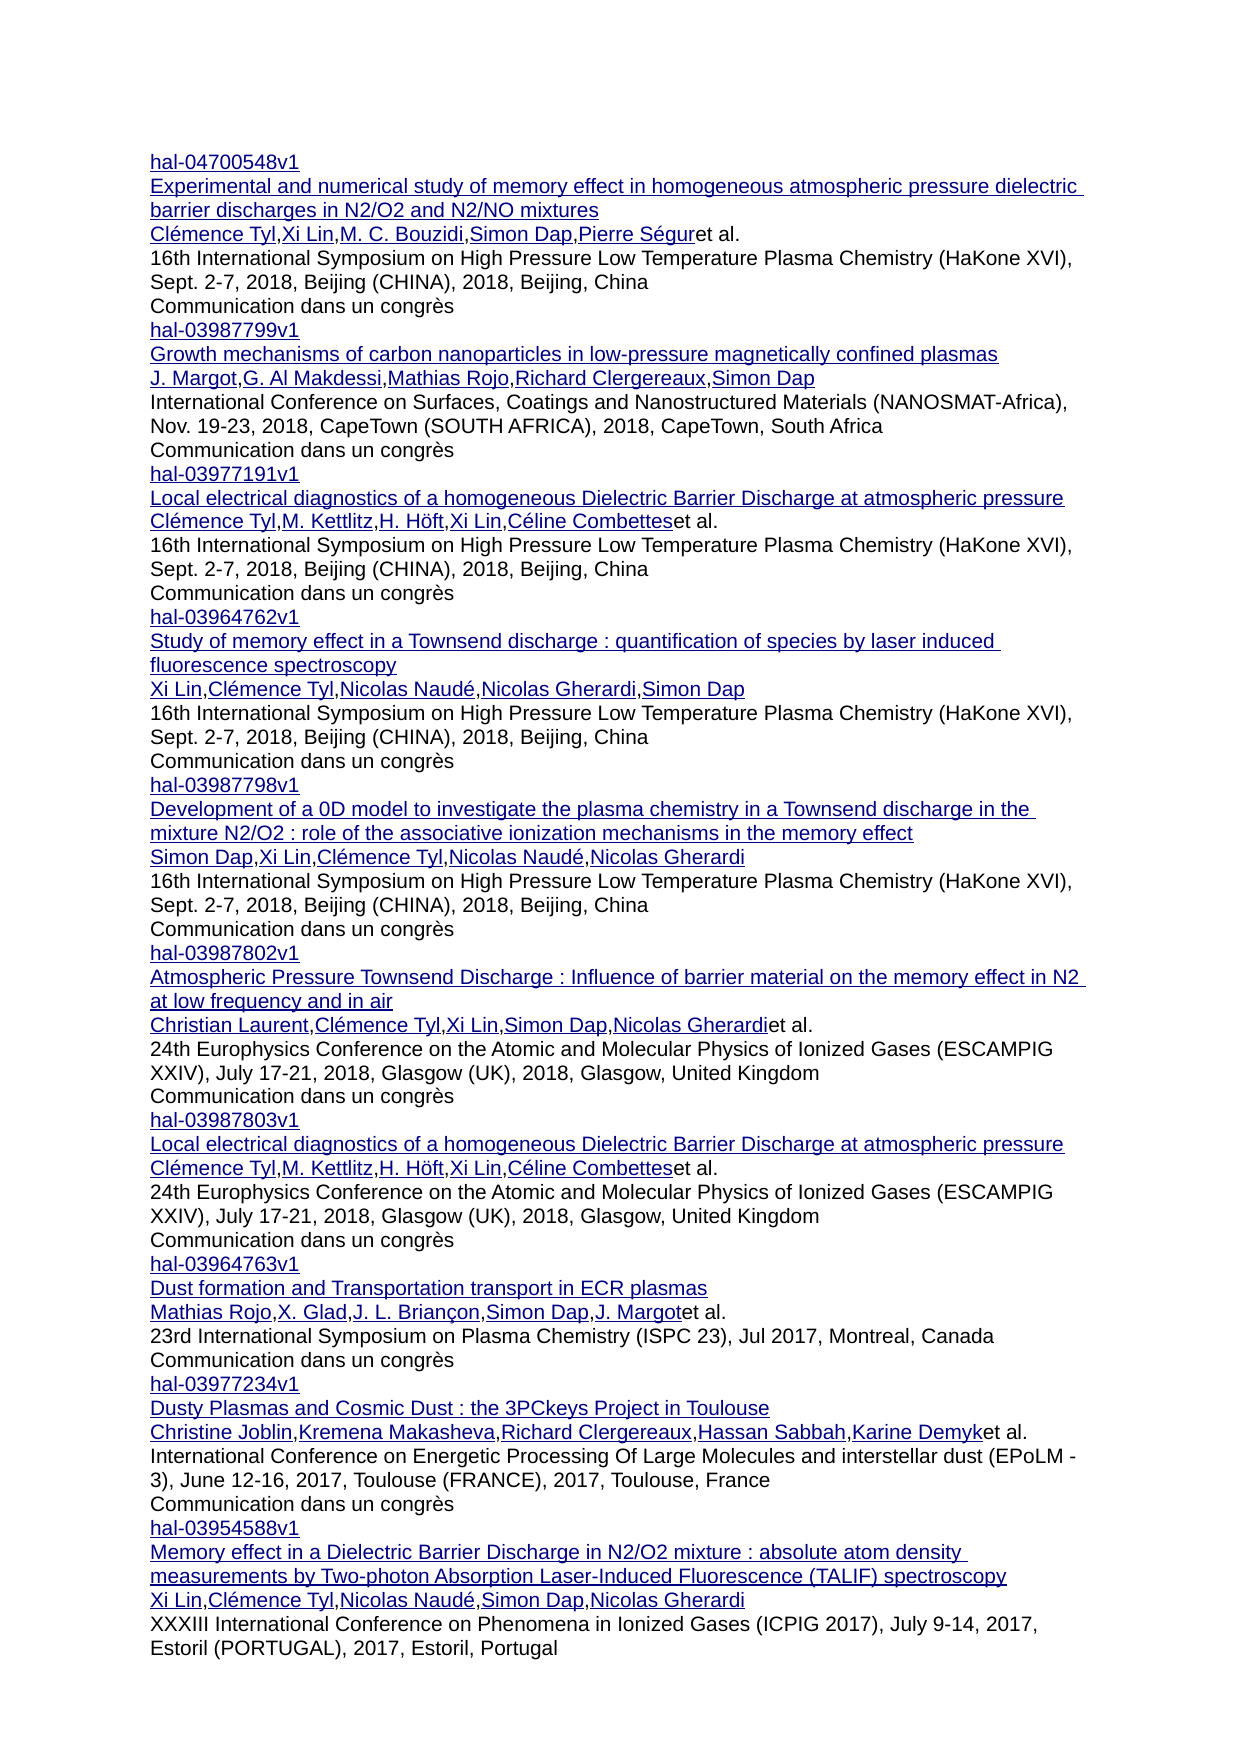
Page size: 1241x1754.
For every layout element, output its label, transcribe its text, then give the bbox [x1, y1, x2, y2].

table_cell Experimental and numerical study of memory effect in homogeneous atmospheric pressure dielectric barrier discharges in N2/O2 and N2/NO mixtures Clémence Tyl,Xi Lin,M. C. Bouzidi,Simon Dap,Pierre Séguret al. 16th International Symposium on High Pressure Low Temperature Plasma Chemistry (HaKone XVI), Sept. 2-7, 2018, Beijing (CHINA), 2018, Beijing, China Communication dans un congrès hal-03987799v1 [150, 174, 1090, 342]
table_cell Local electrical diagnostics of a homogeneous Dielectric Barrier Discharge at atmospheric pressure Clémence Tyl,M. Kettlitz,H. Höft,Xi Lin,Céline Combetteset al. 16th International Symposium on High Pressure Low Temperature Plasma Chemistry (HaKone XVI), Sept. 2-7, 2018, Beijing (CHINA), 2018, Beijing, China Communication dans un congrès hal-03964762v1 [150, 485, 1090, 629]
table_cell Dust formation and Transportation transport in ECR plasmas Mathias Rojo,X. Glad,J. L. Briançon,Simon Dap,J. Margotet al. 23rd International Symposium on Plasma Chemistry (ISPC 23), Jul 2017, Montreal, Canada Communication dans un congrès hal-03977234v1 [150, 1276, 1090, 1396]
table_cell Local electrical diagnostics of a homogeneous Dielectric Barrier Discharge at atmospheric pressure Clémence Tyl,M. Kettlitz,H. Höft,Xi Lin,Céline Combetteset al. 24th E‌urophysics Conference on the Atomic and Molecular Physics of Ionized Gases (ESCAMPIG XXIV), July 17-21, 2018, Glasgow (UK), 2018, Glasgow, United Kingdom Communication dans un congrès hal-03964763v1 [150, 1132, 1090, 1276]
table_cell Memory effect in a Dielectric Barrier Discharge in N2/O2 mixture : absolute atom density measurements by Two-photon Absorption Laser-Induced Fluorescence (TALIF) spectroscopy Xi Lin,Clémence Tyl,Nicolas Naudé,Simon Dap,Nicolas Gherardi XXXIII International Conference on Phenomena in Ionized Gases (ICPIG 2017), July 9-14, 2017, Estoril (PORTUGAL), 2017, Estoril, Portugal [150, 1540, 1090, 1659]
table_cell Atmospheric Pressure Townsend Discharge : Influence of barrier material on the memory effect in N2 at low frequency and in air Christian Laurent,Clémence Tyl,Xi Lin,Simon Dap,Nicolas Gherardiet al. 24th E‌urophysics Conference on the Atomic and Molecular Physics of Ionized Gases (ESCAMPIG XXIV), July 17-21, 2018, Glasgow (UK), 2018, Glasgow, United Kingdom Communication dans un congrès hal-03987803v1 [150, 965, 1090, 1132]
table_cell Dusty Plasmas and Cosmic Dust : the 3PCkeys Project in Toulouse Christine Joblin,Kremena Makasheva,Richard Clergereaux,Hassan Sabbah,Karine Demyket al. International Conference on Energetic Processing Of Large Molecules and interstellar dust (EPoLM -3), June 12-16, 2017, Toulouse (FRANCE), 2017, Toulouse, France Communication dans un congrès hal-03954588v1 [150, 1396, 1090, 1539]
table_cell Development of a 0D model to investigate the plasma chemistry in a Townsend discharge in the mixture N2/O2 : role of the associative ionization mechanisms in the memory effect Simon Dap,Xi Lin,Clémence Tyl,Nicolas Naudé,Nicolas Gherardi 16th International Symposium on High Pressure Low Temperature Plasma Chemistry (HaKone XVI), Sept. 2-7, 2018, Beijing (CHINA), 2018, Beijing, China Communication dans un congrès hal-03987802v1 [150, 797, 1090, 964]
table_cell Growth mechanisms of carbon nanoparticles in low-pressure magnetically confined plasmas J. Margot,G. Al Makdessi,Mathias Rojo,Richard Clergereaux,Simon Dap International Conference on Surfaces, Coatings and Nanostructured Materials (NANOSMAT-Africa), Nov. 19-23, 2018, CapeTown (SOUTH AFRICA), 2018, CapeTown, South Africa Communication dans un congrès hal-03977191v1 [150, 342, 1090, 485]
table_cell hal-04700548v1 [150, 150, 1090, 174]
table_cell Study of memory effect in a Townsend discharge : quantification of species by laser induced fluorescence spectroscopy Xi Lin,Clémence Tyl,Nicolas Naudé,Nicolas Gherardi,Simon Dap 16th International Symposium on High Pressure Low Temperature Plasma Chemistry (HaKone XVI), Sept. 2-7, 2018, Beijing (CHINA), 2018, Beijing, China Communication dans un congrès hal-03987798v1 [150, 629, 1090, 797]
